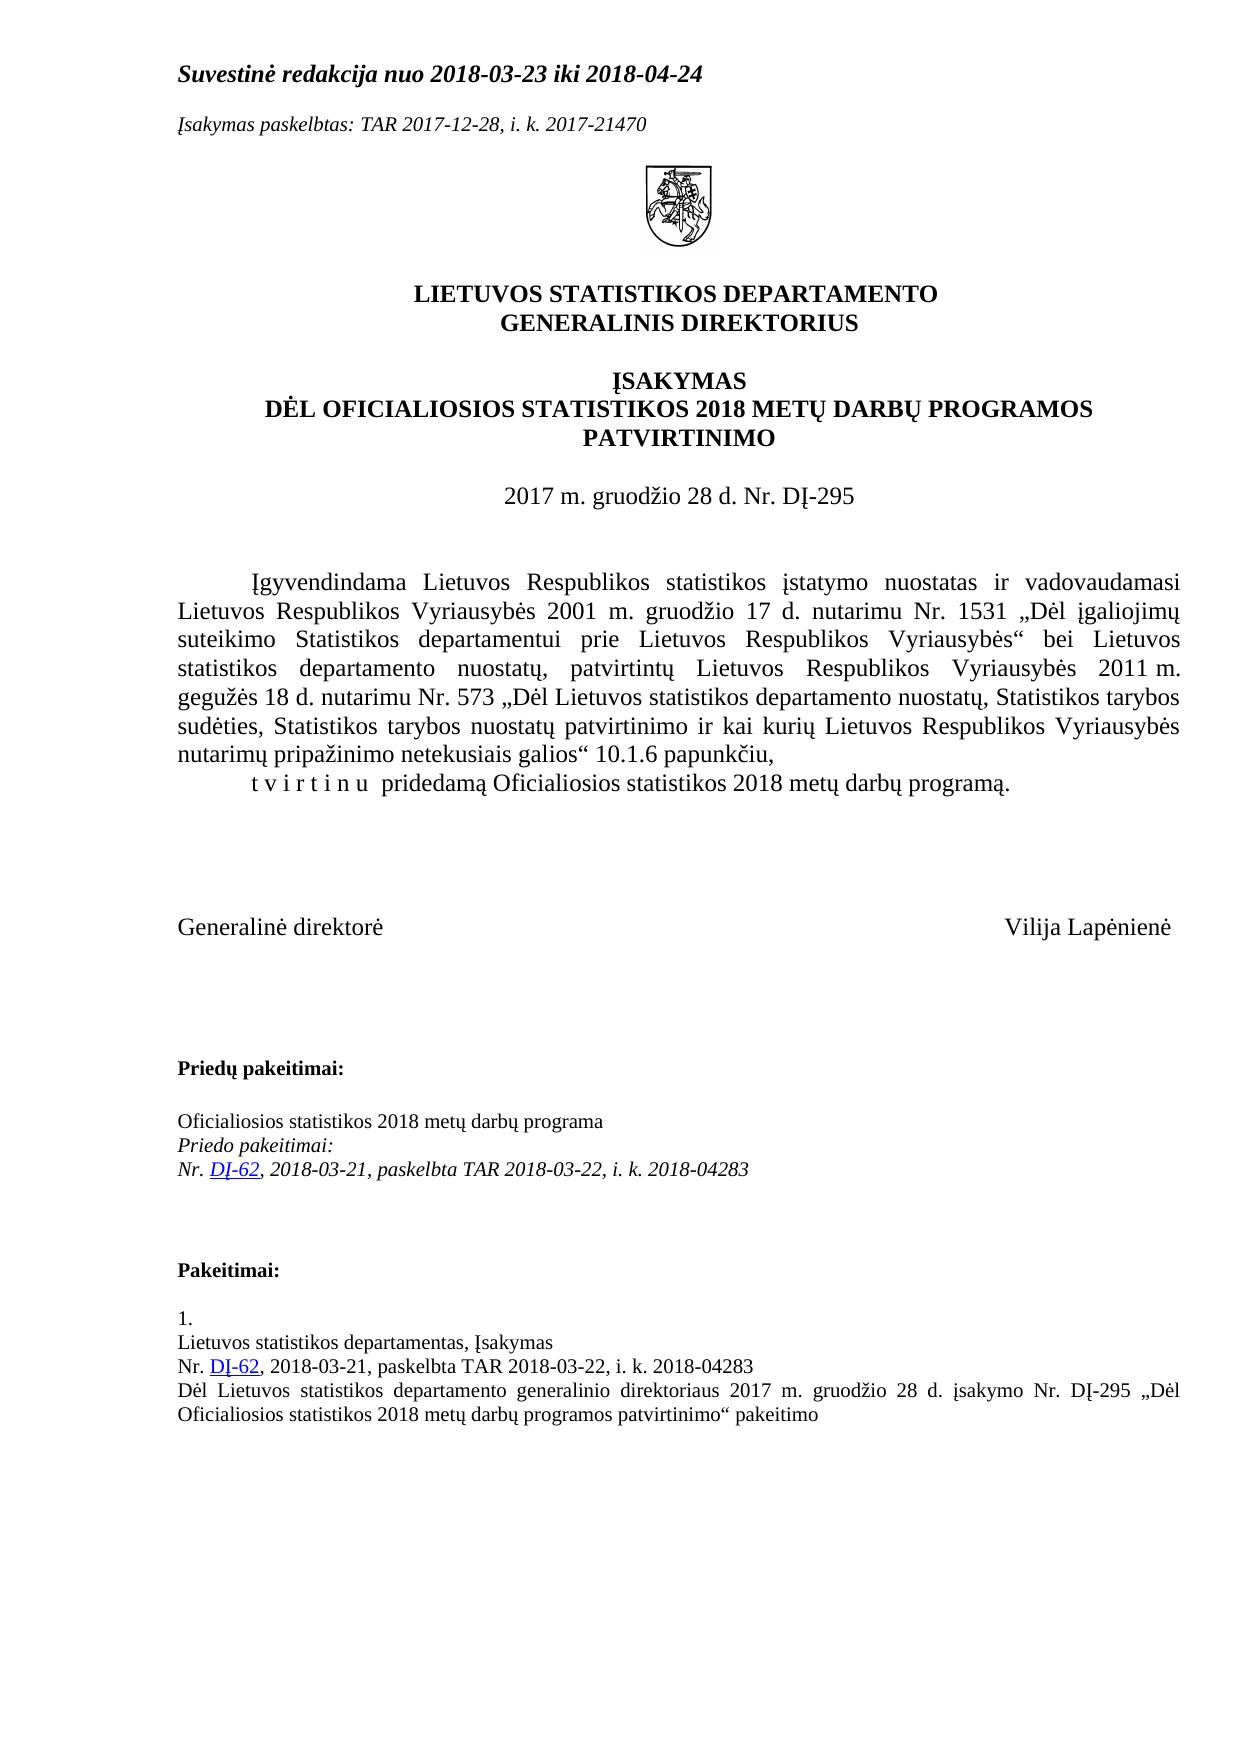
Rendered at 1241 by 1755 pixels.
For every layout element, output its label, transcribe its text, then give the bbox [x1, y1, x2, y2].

text DĖL OFICIALIOSIOS STATISTIKOS 2018 METŲ DARBŲ PROGRAMOS PATVIRTINIMO [177, 394, 1181, 452]
text Įsakymas paskelbtas: TAR 2017-12-28, i. k. 2017-21470 [177, 112, 1181, 136]
text Įgyvendindama Lietuvos Respublikos statistikos įstatymo nuostatas ir vadovaudamasi Lietuvos Respublikos Vyriausybės 2001 m. gruodžio 17 d. nutarimu Nr. 1531 „Dėl įgaliojimų suteikimo Statistikos departamentui prie Lietuvos Respublikos Vyriausybės“ bei Lietuvos statistikos departamento nuostatų, patvirtintų Lietuvos Respublikos Vyriausybės 2011 m. gegužės 18 d. nutarimu Nr. 573 „Dėl Lietuvos statistikos departamento nuostatų, Statistikos tarybos sudėties, Statistikos tarybos nuostatų patvirtinimo ir kai kurių Lietuvos Respublikos Vyriausybės nutarimų pripažinimo netekusiais galios“ 10.1.6 papunkčiu, [177, 567, 1181, 768]
text Generalinė direktorė Vilija Lapėnienė [177, 912, 1181, 941]
text Pakeitimai: [177, 1258, 1181, 1282]
text Lietuvos statistikos departamentas, Įsakymas [177, 1330, 1181, 1354]
text LIETUVOS STATISTIKOS DEPARTAMENTO [177, 279, 1181, 308]
text ĮSAKYMAS [177, 366, 1181, 394]
text Dėl Lietuvos statistikos departamento generalinio direktoriaus 2017 m. gruodžio 28 d. įsakymo Nr. DĮ-295 „Dėl Oficialiosios statistikos 2018 metų darbų programos patvirtinimo“ pakeitimo [177, 1378, 1181, 1426]
text 2017 m. gruodžio 28 d. Nr. DĮ-295 [177, 481, 1181, 509]
text Priedų pakeitimai: [177, 1056, 1181, 1080]
text Oficialiosios statistikos 2018 metų darbų programa [177, 1109, 1181, 1133]
text GENERALINIS DIREKTORIUS [177, 308, 1181, 337]
text Nr. DĮ-62, 2018-03-21, paskelbta TAR 2018-03-22, i. k. 2018-04283 [177, 1157, 1181, 1181]
text Suvestinė redakcija nuo 2018-03-23 iki 2018-04-24 [177, 59, 1181, 88]
text tvirtinu pridedamą Oficialiosios statistikos 2018 metų darbų programą. [177, 768, 1181, 797]
text Priedo pakeitimai: [177, 1133, 1181, 1157]
text 1. [177, 1306, 1181, 1330]
text Nr. DĮ-62, 2018-03-21, paskelbta TAR 2018-03-22, i. k. 2018-04283 [177, 1354, 1181, 1378]
